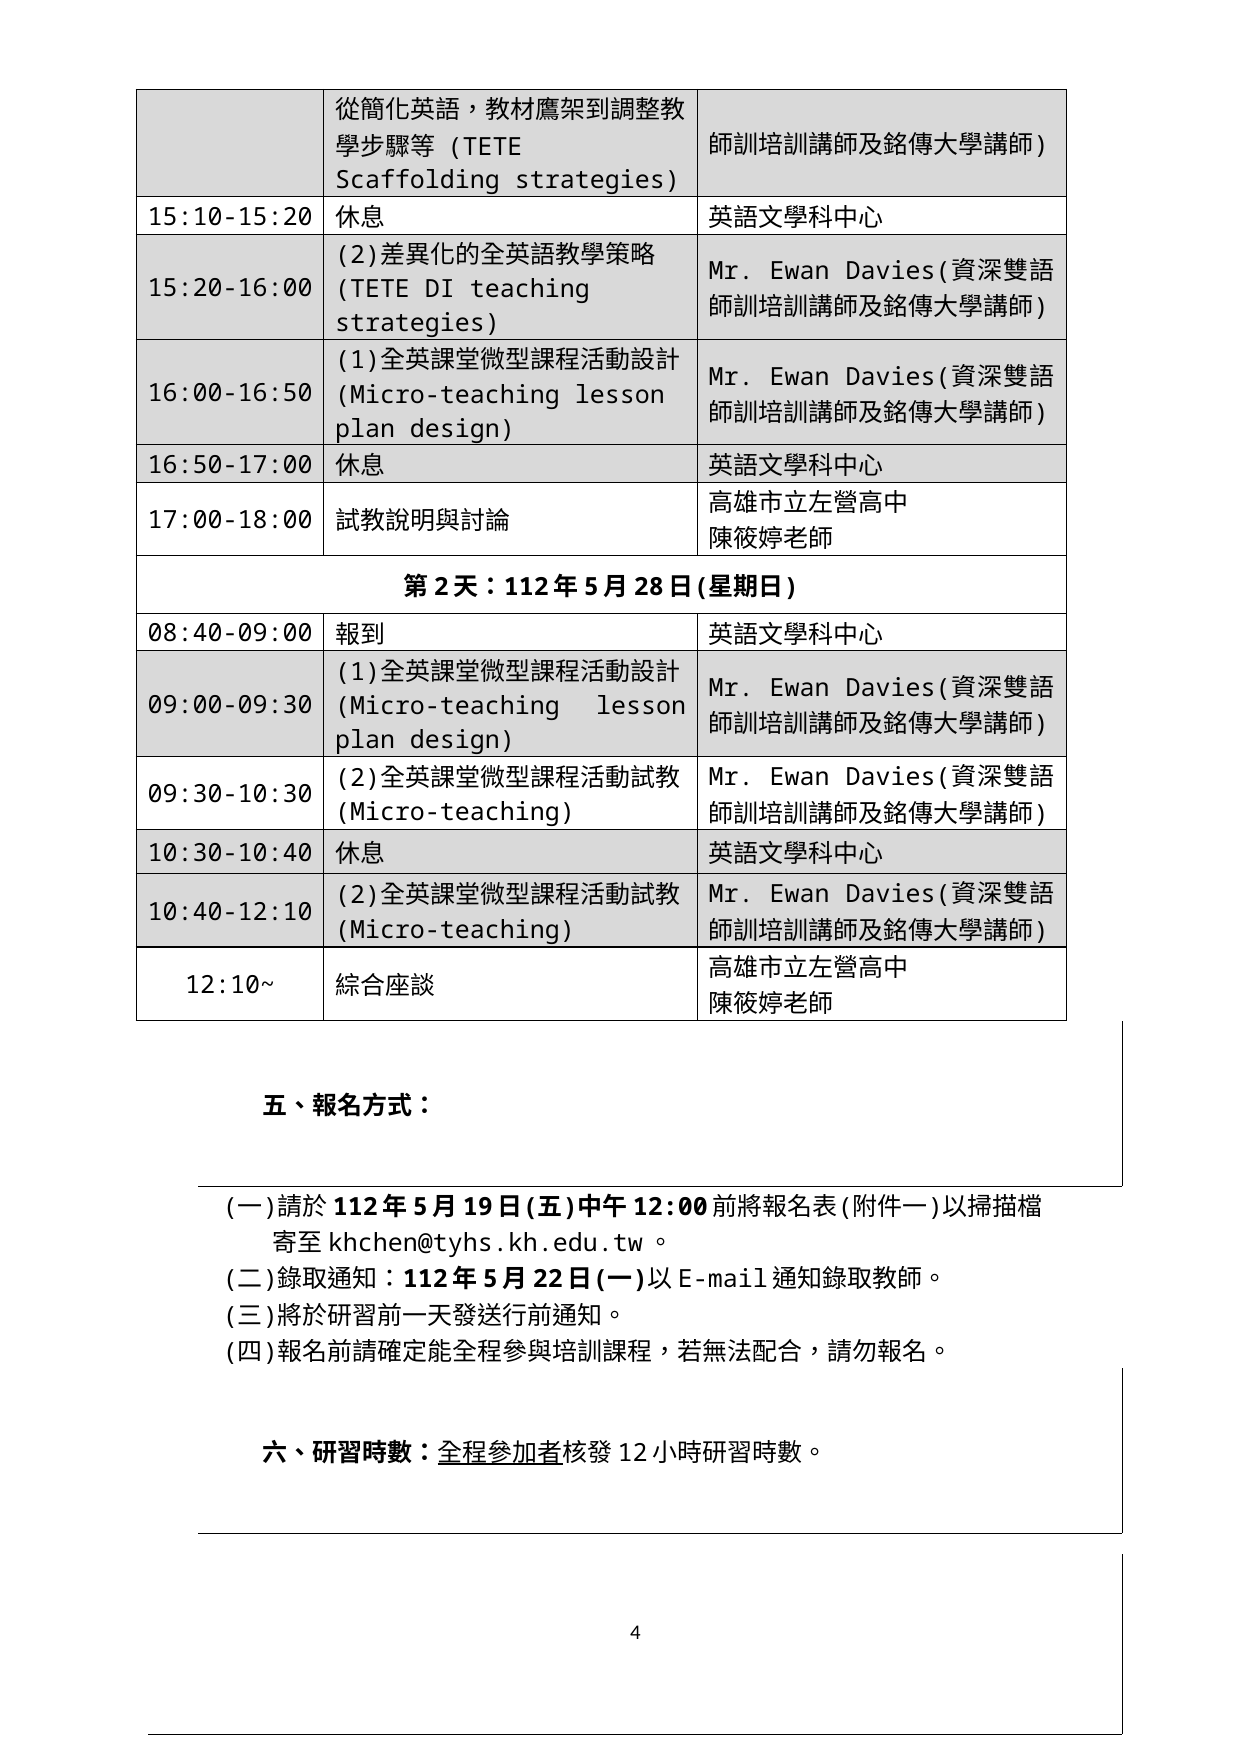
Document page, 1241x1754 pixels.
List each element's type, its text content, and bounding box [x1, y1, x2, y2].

table_cell Mr. Ewan Davies(資深雙語師訓培訓講師及銘傳大學講師) [698, 235, 1066, 339]
table_cell 16:50-17:00 [137, 445, 323, 482]
table_cell 09:30-10:30 [137, 757, 323, 829]
text 六、研習時數：全程參加者核發12小時研習時數。 [198, 1368, 1122, 1533]
text 寄至khchen@tyhs.kh.edu.tw 。 [198, 1223, 1122, 1259]
table_cell 師訓培訓講師及銘傳大學講師) [698, 90, 1066, 196]
table_cell Mr. Ewan Davies(資深雙語師訓培訓講師及銘傳大學講師) [698, 651, 1066, 756]
text (二)錄取通知：112年5月22日(一)以E-mail通知錄取教師。 [173, 1259, 1122, 1295]
table_cell 休息 [324, 445, 697, 482]
table_cell 10:40-12:10 [137, 874, 323, 946]
table_cell Mr. Ewan Davies(資深雙語師訓培訓講師及銘傳大學講師) [698, 340, 1066, 444]
table_cell 英語文學科中心 [698, 830, 1066, 873]
text (三)將於研習前一天發送行前通知。 [223, 1295, 1122, 1331]
table_cell 從簡化英語，教材鷹架到調整教學步驟等 (TETE Scaffolding strategies) [324, 90, 697, 196]
table_cell 08:40-09:00 [137, 614, 323, 650]
table_cell (2)差異化的全英語教學策略 (TETE DI teaching strategies) [324, 235, 697, 339]
table_cell 09:00-09:30 [137, 651, 323, 756]
table_cell 17:00-18:00 [137, 483, 323, 555]
table_cell 英語文學科中心 [698, 614, 1066, 650]
table_cell (1)全英課堂微型課程活動設計 (Micro-teaching lesson plan design) [324, 651, 697, 756]
text 五、報名方式： [198, 1021, 1122, 1186]
table_cell 12:10~ [137, 948, 323, 1020]
table_cell 休息 [324, 197, 697, 233]
table_cell 15:10-15:20 [137, 197, 323, 233]
table_cell 休息 [324, 830, 697, 873]
table_cell 英語文學科中心 [698, 197, 1066, 233]
table_cell 綜合座談 [324, 948, 697, 1020]
table_cell (2)全英課堂微型課程活動試教 (Micro-teaching) [324, 874, 697, 946]
table_cell (2)全英課堂微型課程活動試教 (Micro-teaching) [324, 757, 697, 829]
text (四)報名前請確定能全程參與培訓課程，若無法配合，請勿報名。 [223, 1331, 1122, 1368]
table_cell 高雄市立左營高中 陳筱婷老師 [698, 948, 1066, 1020]
table_cell 報到 [324, 614, 697, 650]
table_cell (1)全英課堂微型課程活動設計 (Micro-teaching lesson plan design) [324, 340, 697, 444]
text (一)請於112年5月19日(五)中午12:00前將報名表(附件一)以掃描檔 [198, 1186, 1122, 1223]
table_cell [137, 90, 323, 196]
table_cell 試教說明與討論 [324, 483, 697, 555]
table_cell 英語文學科中心 [698, 445, 1066, 482]
table_cell Mr. Ewan Davies(資深雙語師訓培訓講師及銘傳大學講師) [698, 757, 1066, 829]
table_cell 16:00-16:50 [137, 340, 323, 444]
table_cell 高雄市立左營高中 陳筱婷老師 [698, 483, 1066, 555]
table_cell 15:20-16:00 [137, 235, 323, 339]
table_cell 10:30-10:40 [137, 830, 323, 873]
table_cell 第2天：112年5月28日(星期日) [137, 556, 1066, 613]
table_cell Mr. Ewan Davies(資深雙語師訓培訓講師及銘傳大學講師) [698, 874, 1066, 946]
